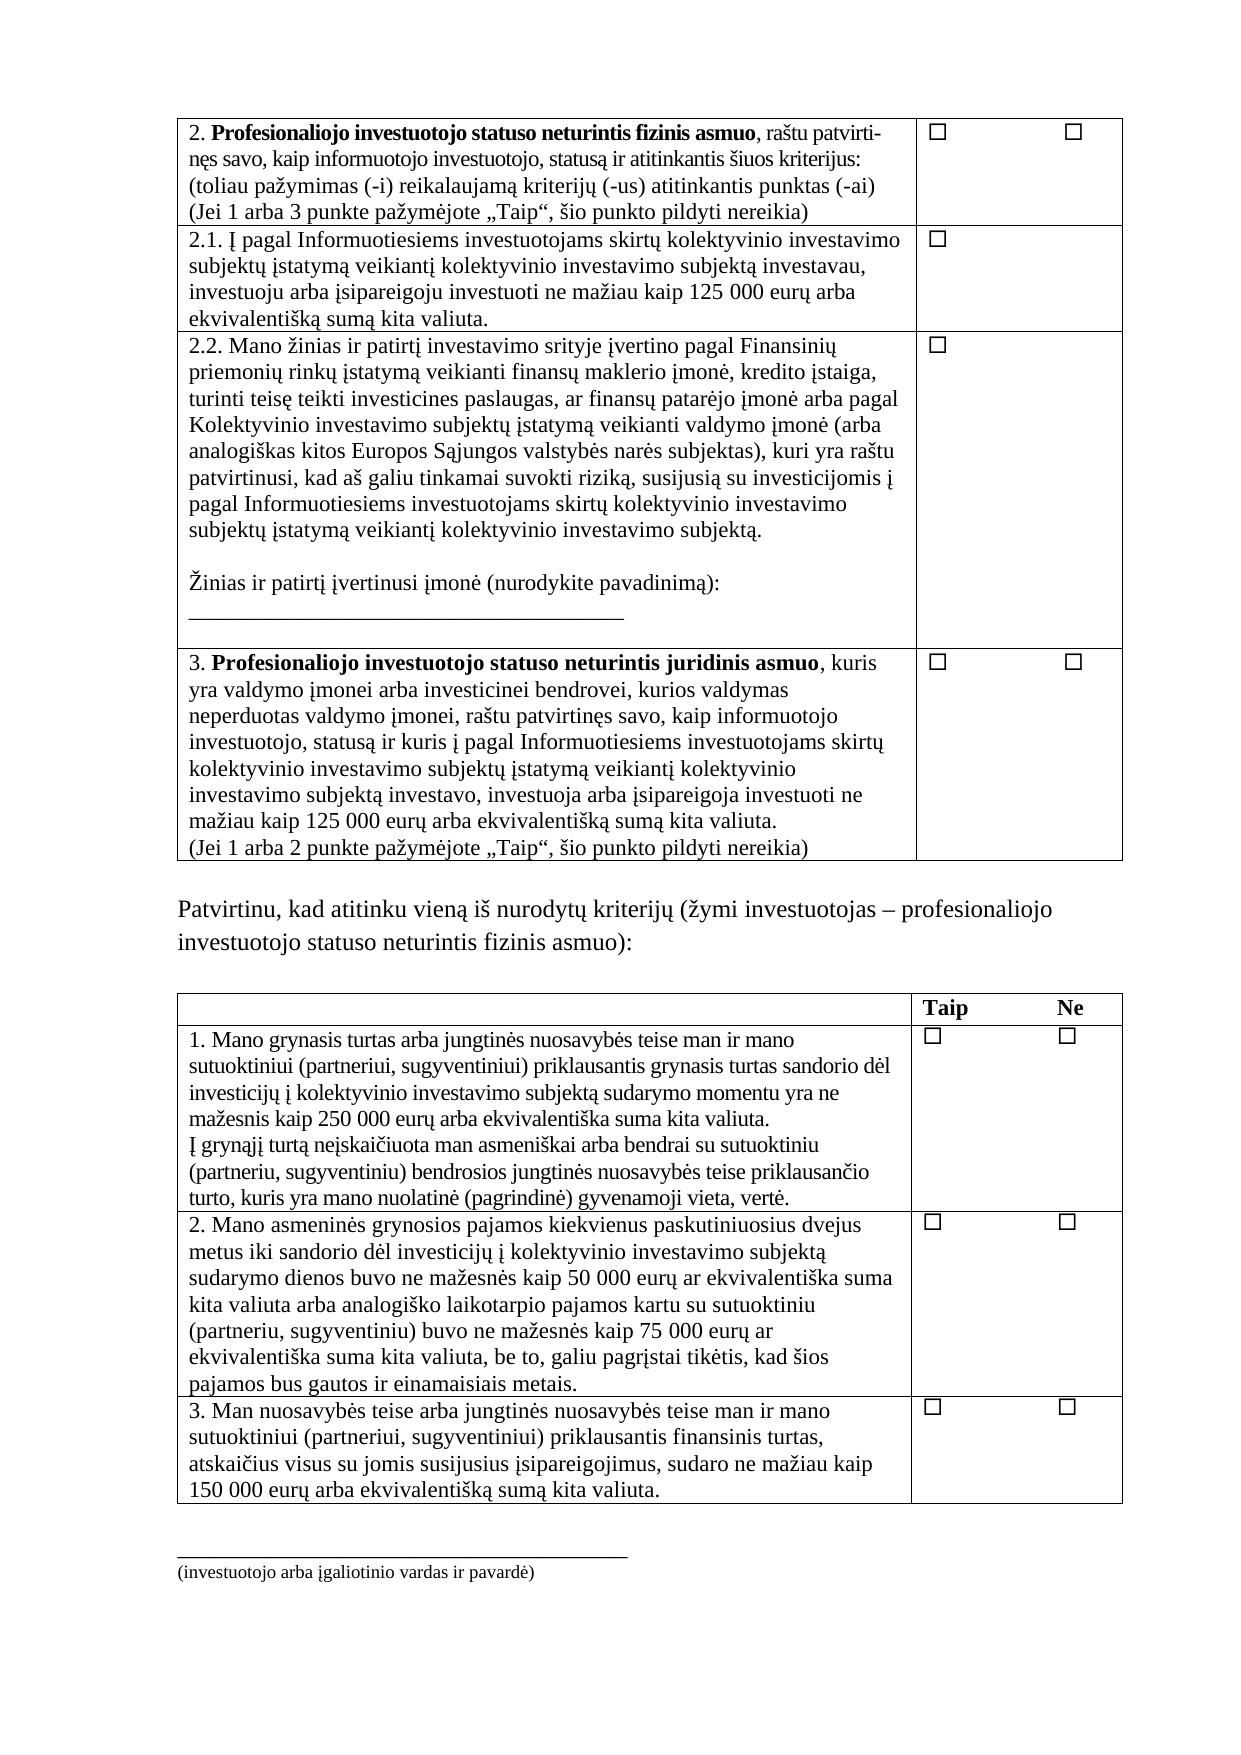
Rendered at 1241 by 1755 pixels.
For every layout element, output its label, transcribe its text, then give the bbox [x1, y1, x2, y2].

table_cell [] [1016, 1026, 1122, 1211]
table_cell 1. Mano grynasis turtas arba jungtinės nuosavybės teise man ir mano sutuoktiniui (partneriui, sugyventiniui) priklausantis grynasis turtas sandorio dėl investicijų į kolektyvinio investavimo subjektą sudarymo momentu yra ne mažesnis kaip 250 000 eurų arba ekvivalentiška suma kita valiuta. Į grynąjį turtą neįskaičiuota man asmeniškai arba bendrai su sutuoktiniu (partneriu, sugyventiniu) bendrosios jungtinės nuosavybės teise priklausančio turto, kuris yra mano nuolatinė (pagrindinė) gyvenamoji vieta, vertė. [178, 1026, 911, 1211]
table_cell [] [917, 649, 1013, 860]
table_header Taip [912, 994, 1016, 1025]
table_cell [] [1013, 119, 1122, 224]
table_cell [1013, 226, 1122, 331]
table_cell [] [912, 1212, 1016, 1396]
table_cell [] [912, 1397, 1016, 1502]
table_cell [] [1013, 649, 1122, 860]
table_cell [] [1016, 1397, 1122, 1502]
table_cell 3. Man nuosavybės teise arba jungtinės nuosavybės teise man ir mano sutuoktiniui (partneriui, sugyventiniui) priklausantis finansinis turtas, atskaičius visus su jomis susijusius įsipareigojimus, sudaro ne mažiau kaip 150 000 eurų arba ekvivalentišką sumą kita valiuta. [178, 1397, 911, 1502]
table_cell 2. Mano asmeninės grynosios pajamos kiekvienus paskutiniuosius dvejus metus iki sandorio dėl investicijų į kolektyvinio investavimo subjektą sudarymo dienos buvo ne mažesnės kaip 50 000 eurų ar ekvivalentiška suma kita valiuta arba analogiško laikotarpio pajamos kartu su sutuoktiniu (partneriu, sugyventiniu) buvo ne mažesnės kaip 75 000 eurų ar ekvivalentiška suma kita valiuta, be to, galiu pagrįstai tikėtis, kad šios pajamos bus gautos ir einamaisiais metais. [178, 1212, 911, 1396]
table_cell [] [912, 1026, 1016, 1211]
table_header [178, 994, 911, 1025]
table_cell [] [917, 332, 1013, 648]
table_cell [] [1016, 1212, 1122, 1396]
table_cell 3. Profesionaliojo investuotojo statuso neturintis juridinis asmuo, kuris yra valdymo įmonei arba investicinei bendrovei, kurios valdymas neperduotas valdymo įmonei, raštu patvirtinęs savo, kaip informuotojo investuotojo, statusą ir kuris į pagal Informuotiesiems investuotojams skirtų kolektyvinio investavimo subjektų įstatymą veikiantį kolektyvinio investavimo subjektą investavo, investuoja arba įsipareigoja investuoti ne mažiau kaip 125 000 eurų arba ekvivalentišką sumą kita valiuta. (Jei 1 arba 2 punkte pažymėjote „Taip“, šio punkto pildyti nereikia) [178, 649, 916, 860]
table_cell [] [917, 119, 1013, 224]
table_cell [1013, 332, 1122, 648]
text (investuotojo arba įgaliotinio vardas ir pavardė) [177, 1561, 1122, 1583]
text ____________________________________ [177, 1532, 1122, 1561]
table_cell 2.1. Į pagal Informuotiesiems investuotojams skirtų kolektyvinio investavimo subjektų įstatymą veikiantį kolektyvinio investavimo subjektą investavau, investuoju arba įsipareigoju investuoti ne mažiau kaip 125 000 eurų arba ekvivalentišką sumą kita valiuta. [178, 226, 916, 331]
text Patvirtinu, kad atitinku vieną iš nurodytų kriterijų (žymi investuotojas – profesionaliojo investuotojo statuso neturintis fizinis asmuo): [177, 894, 1122, 956]
table_cell [] [917, 226, 1013, 331]
table_cell 2.2. Mano žinias ir patirtį investavimo srityje įvertino pagal Finansinių priemonių rinkų įstatymą veikianti finansų maklerio įmonė, kredito įstaiga, turinti teisę teikti investicines paslaugas, ar finansų patarėjo įmonė arba pagal Kolektyvinio investavimo subjektų įstatymą veikianti valdymo įmonė (arba analogiškas kitos Europos Sąjungos valstybės narės subjektas), kuri yra raštu patvirtinusi, kad aš galiu tinkamai suvokti riziką, susijusią su investicijomis į pagal Informuotiesiems investuotojams skirtų kolektyvinio investavimo subjektų įstatymą veikiantį kolektyvinio investavimo subjektą. Žinias ir patirtį įvertinusi įmonė (nurodykite pavadinimą): ______________________________________ [178, 332, 916, 648]
table_header Ne [1016, 994, 1122, 1025]
table_cell 2. Profesionaliojo investuotojo statuso neturintis fizinis asmuo, raštu patvirti-nęs savo, kaip informuotojo investuotojo, statusą ir atitinkantis šiuos kriterijus: (toliau pažymimas (-i) reikalaujamą kriterijų (-us) atitinkantis punktas (-ai) (Jei 1 arba 3 punkte pažymėjote „Taip“, šio punkto pildyti nereikia) [178, 119, 916, 224]
